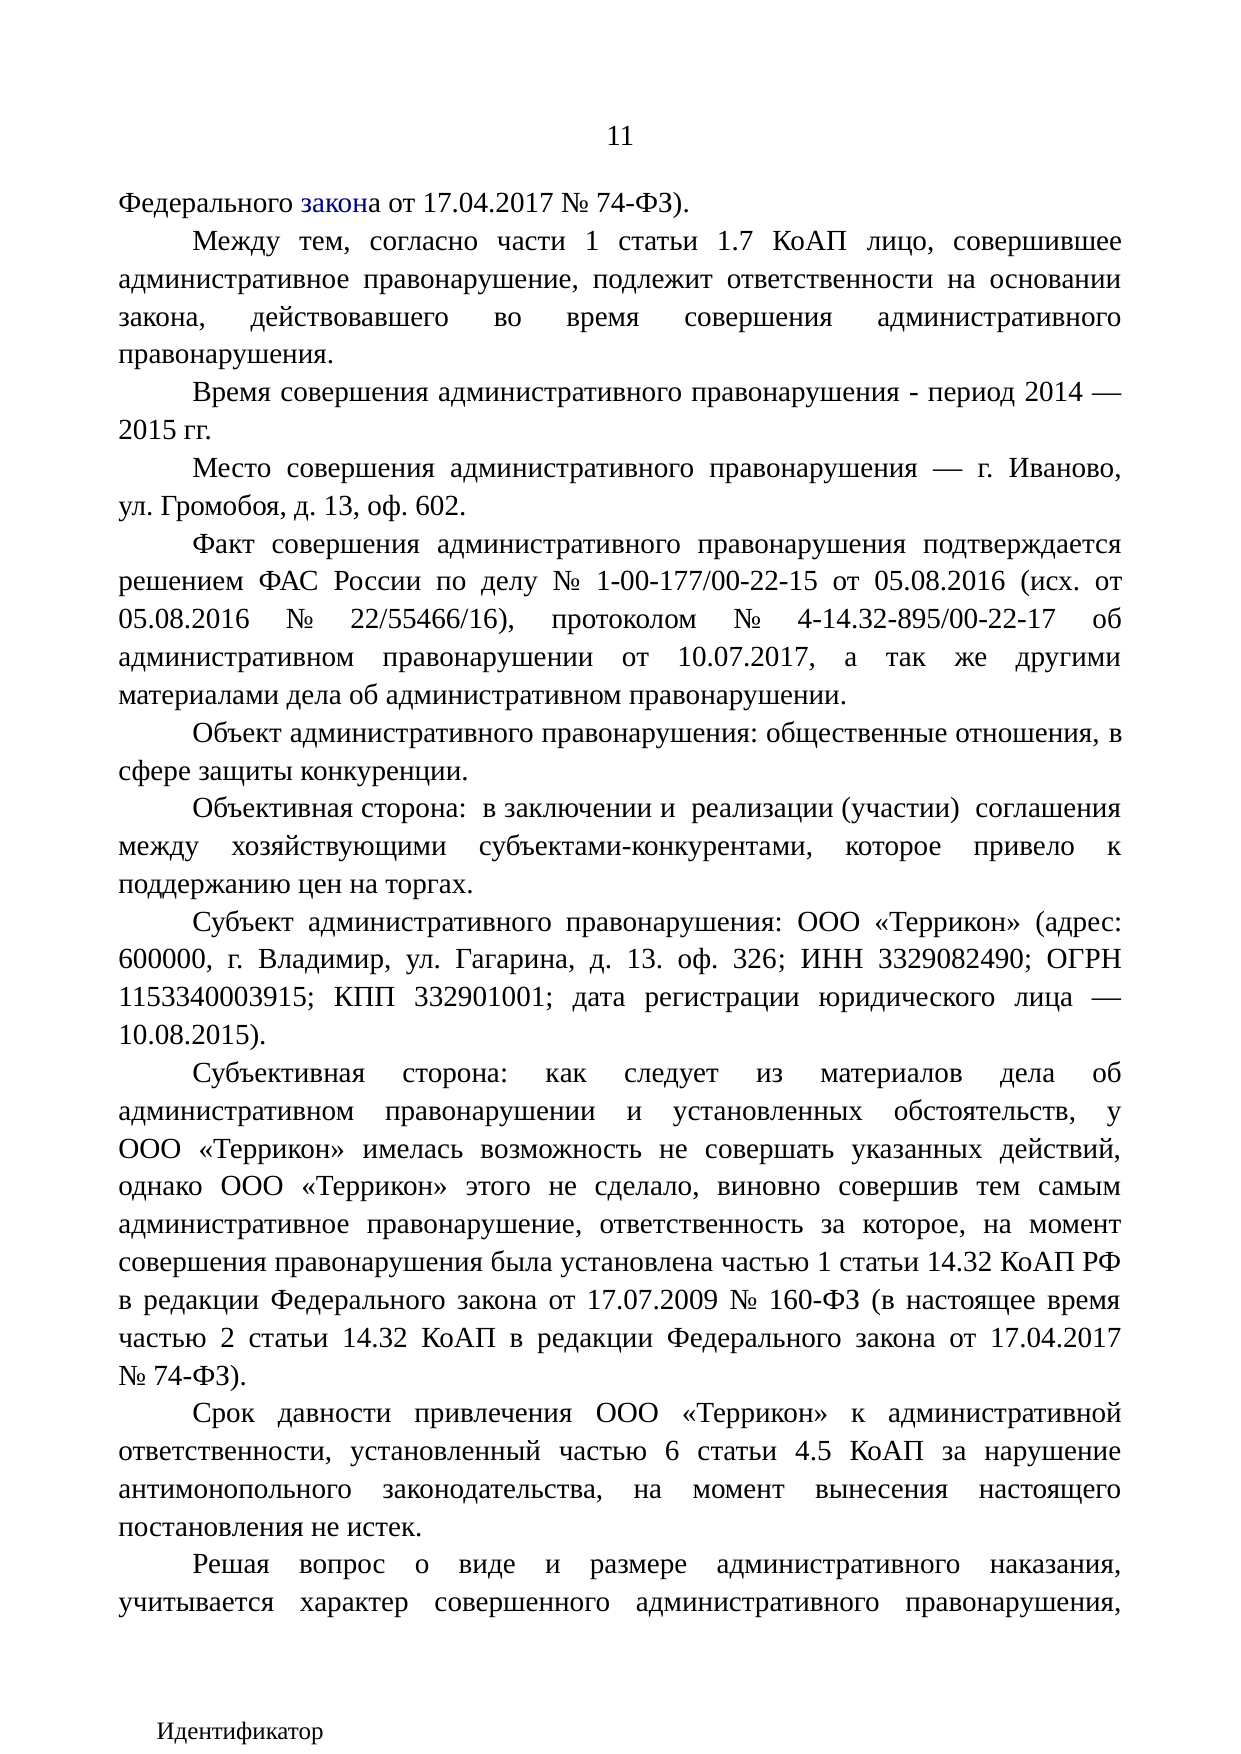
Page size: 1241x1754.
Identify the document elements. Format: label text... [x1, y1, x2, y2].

text Субъективная сторона: как следует из материалов дела об административном правонарушении и установленных обстоятельств, у ООО «Террикон» имелась возможность не совершать указанных действий, однако ООО «Террикон» этого не сделало, виновно совершив тем самым административное правонарушение, ответственность за которое, на момент совершения правонарушения была установлена частью 1 статьи 14.32 КоАП РФ в редакции Федерального закона от 17.07.2009 № 160-ФЗ (в настоящее время частью 2 статьи 14.32 КоАП в редакции Федерального закона от 17.04.2017 № 74-ФЗ). [118, 1051, 1122, 1391]
text Между тем, согласно части 1 статьи 1.7 КоАП лицо, совершившее административное правонарушение, подлежит ответственности на основании закона, действовавшего во время совершения административного правонарушения. [118, 219, 1122, 370]
text Федерального закона от 17.04.2017 № 74-ФЗ). [118, 181, 1122, 219]
text Факт совершения административного правонарушения подтверждается решением ФАС России по делу № 1-00-177/00-22-15 от 05.08.2016 (исх. от 05.08.2016 № 22/55466/16), протоколом № 4-14.32-895/00-22-17 об административном правонарушении от 10.07.2017, а так же другими материалами дела об административном правонарушении. [118, 521, 1122, 711]
text Срок давности привлечения ООО «Террикон» к административной ответственности, установленный частью 6 статьи 4.5 КоАП за нарушение антимонопольного законодательства, на момент вынесения настоящего постановления не истек. [118, 1391, 1122, 1542]
text Объект административного правонарушения: общественные отношения, в сфере защиты конкуренции. [118, 711, 1122, 786]
text Субъект административного правонарушения: ООО «Террикон» (адрес: 600000, г. Владимир, ул. Гагарина, д. 13. оф. 326; ИНН 3329082490; ОГРН 1153340003915; КПП 332901001; дата регистрации юридического лица — 10.08.2015). [118, 899, 1122, 1051]
text Место совершения административного правонарушения — г. Иваново, ул. Громобоя, д. 13, оф. 602. [118, 446, 1122, 521]
text Объективная сторона: в заключении и реализации (участии) соглашения между хозяйствующими субъектами-конкурентами, которое привело к поддержанию цен на торгах. [118, 786, 1122, 899]
text Время совершения административного правонарушения - период 2014 — 2015 гг. [118, 370, 1122, 446]
text Решая вопрос о виде и размере административного наказания, учитывается характер совершенного административного правонарушения, [118, 1542, 1122, 1618]
